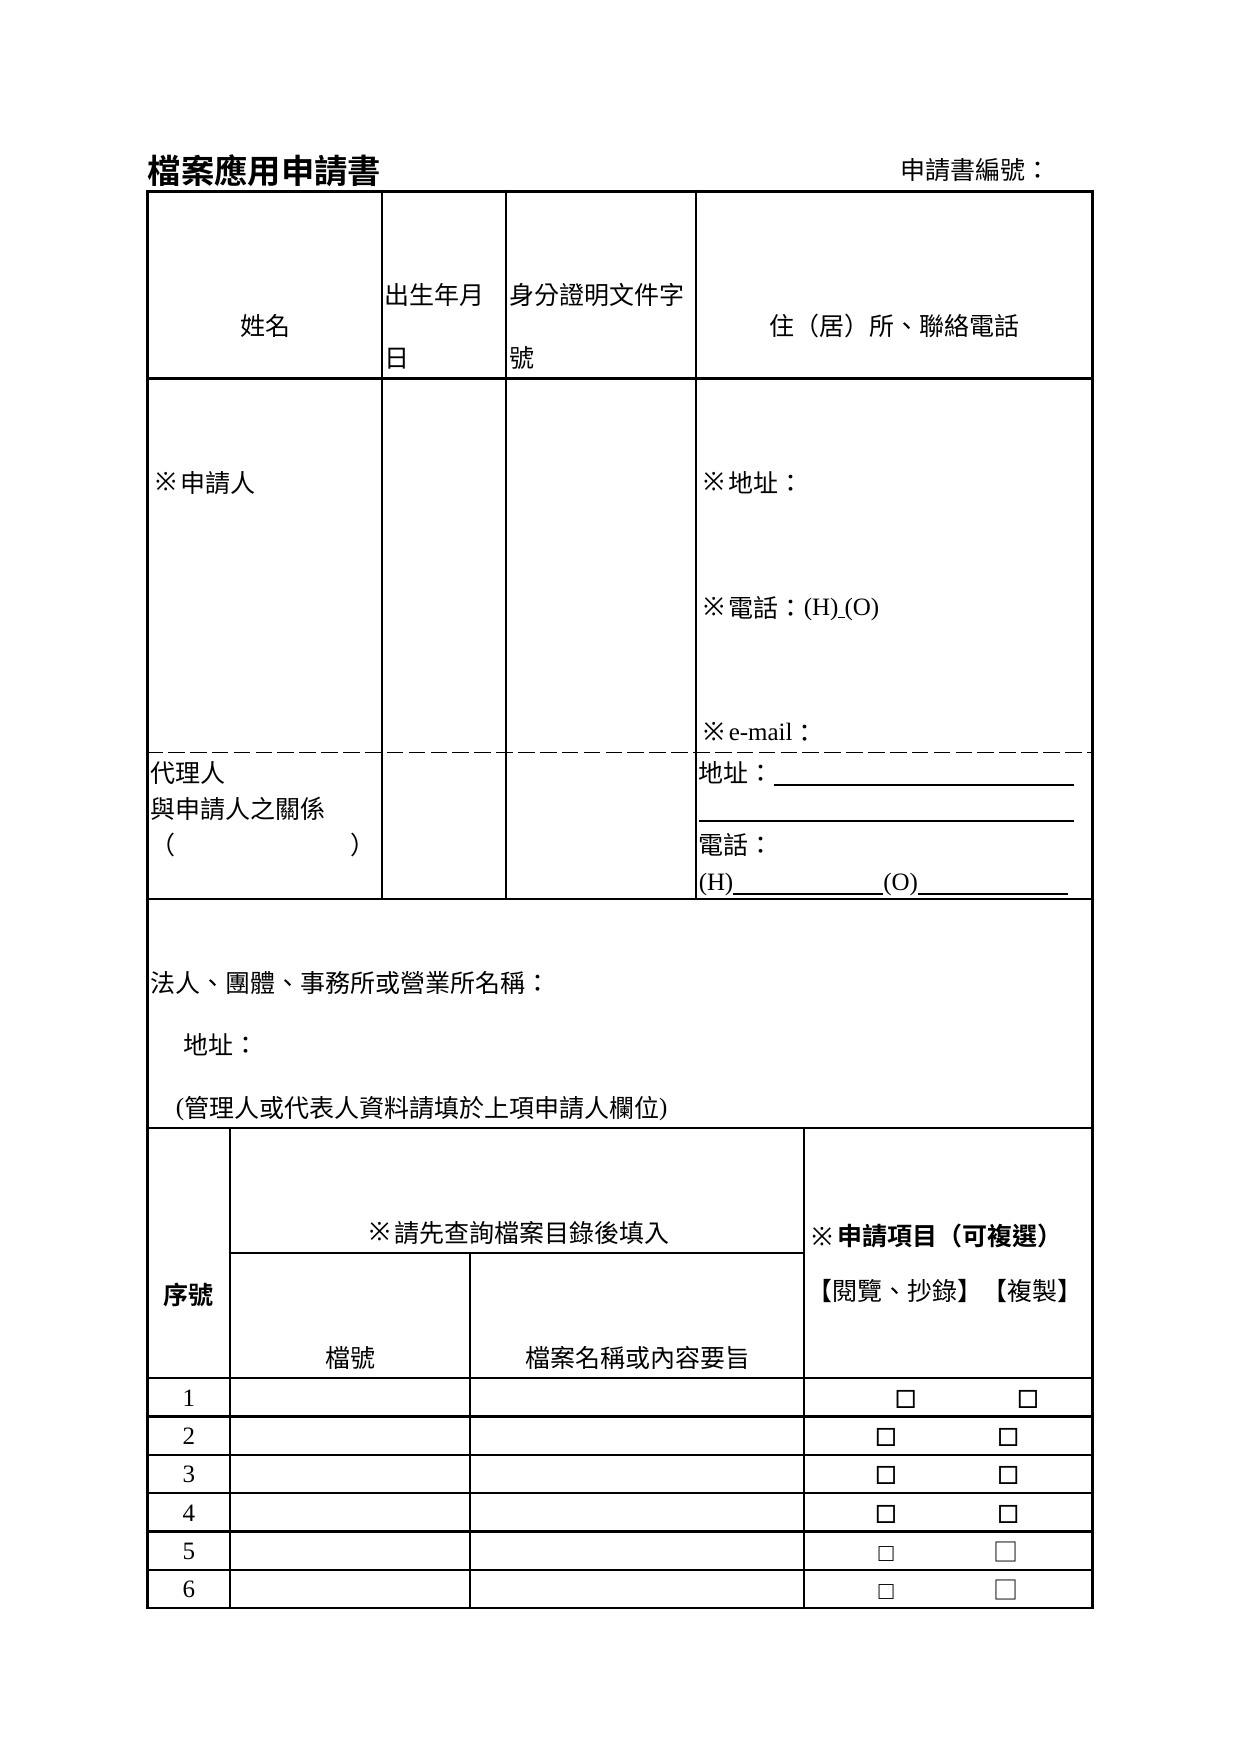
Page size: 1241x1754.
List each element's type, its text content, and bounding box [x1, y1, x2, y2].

table_cell   [805, 1379, 1091, 1415]
table_cell ※地址： ※電話：(H) (O) ※e-mail： [697, 380, 1091, 752]
table_cell 檔號 [231, 1254, 469, 1377]
table_cell   [805, 1456, 1091, 1492]
table_cell [471, 1379, 803, 1415]
table_cell [231, 1418, 469, 1454]
table_cell □ □ [805, 1533, 1091, 1569]
table_cell □ □ [805, 1571, 1091, 1607]
table_cell   [805, 1494, 1091, 1530]
table_cell 6 [149, 1571, 229, 1607]
table_header 姓名 [149, 193, 381, 377]
table_cell ※申請項目（可複選） 【閱覽、抄錄】【複製】 [805, 1129, 1091, 1377]
text 檔案應用申請書 申請書編號： [148, 127, 1092, 189]
table_cell 5 [149, 1533, 229, 1569]
table_cell [507, 752, 695, 898]
table_cell [231, 1533, 469, 1569]
table_header 身分證明文件字號 [507, 193, 695, 377]
table_cell [383, 752, 505, 898]
table_cell ※請先查詢檔案目錄後填入 [231, 1129, 803, 1252]
table_cell [231, 1571, 469, 1607]
table_cell [471, 1418, 803, 1454]
table_cell [471, 1494, 803, 1530]
table_cell   [805, 1418, 1091, 1454]
table_cell 地址： 電話： (H) (O) [697, 752, 1091, 898]
table_cell 檔案名稱或內容要旨 [471, 1254, 803, 1377]
table_cell [383, 380, 505, 752]
table_cell [471, 1533, 803, 1569]
table_cell 法人、團體、事務所或營業所名稱： 地址： (管理人或代表人資料請填於上項申請人欄位) [149, 900, 1091, 1127]
table_cell 4 [149, 1494, 229, 1530]
table_cell 2 [149, 1418, 229, 1454]
table_cell [231, 1379, 469, 1415]
table_cell ※申請人 [149, 380, 381, 752]
table_cell 3 [149, 1456, 229, 1492]
table_cell [231, 1494, 469, 1530]
table_cell [471, 1456, 803, 1492]
table_cell [507, 380, 695, 752]
table_cell 1 [149, 1379, 229, 1415]
table_header 住（居）所、聯絡電話 [697, 193, 1091, 377]
table_cell [471, 1571, 803, 1607]
table_cell 序號 [149, 1129, 229, 1377]
table_cell 代理人 與申請人之關係 （ ） [149, 752, 381, 898]
table_cell [231, 1456, 469, 1492]
table_header 出生年月日 [383, 193, 505, 377]
